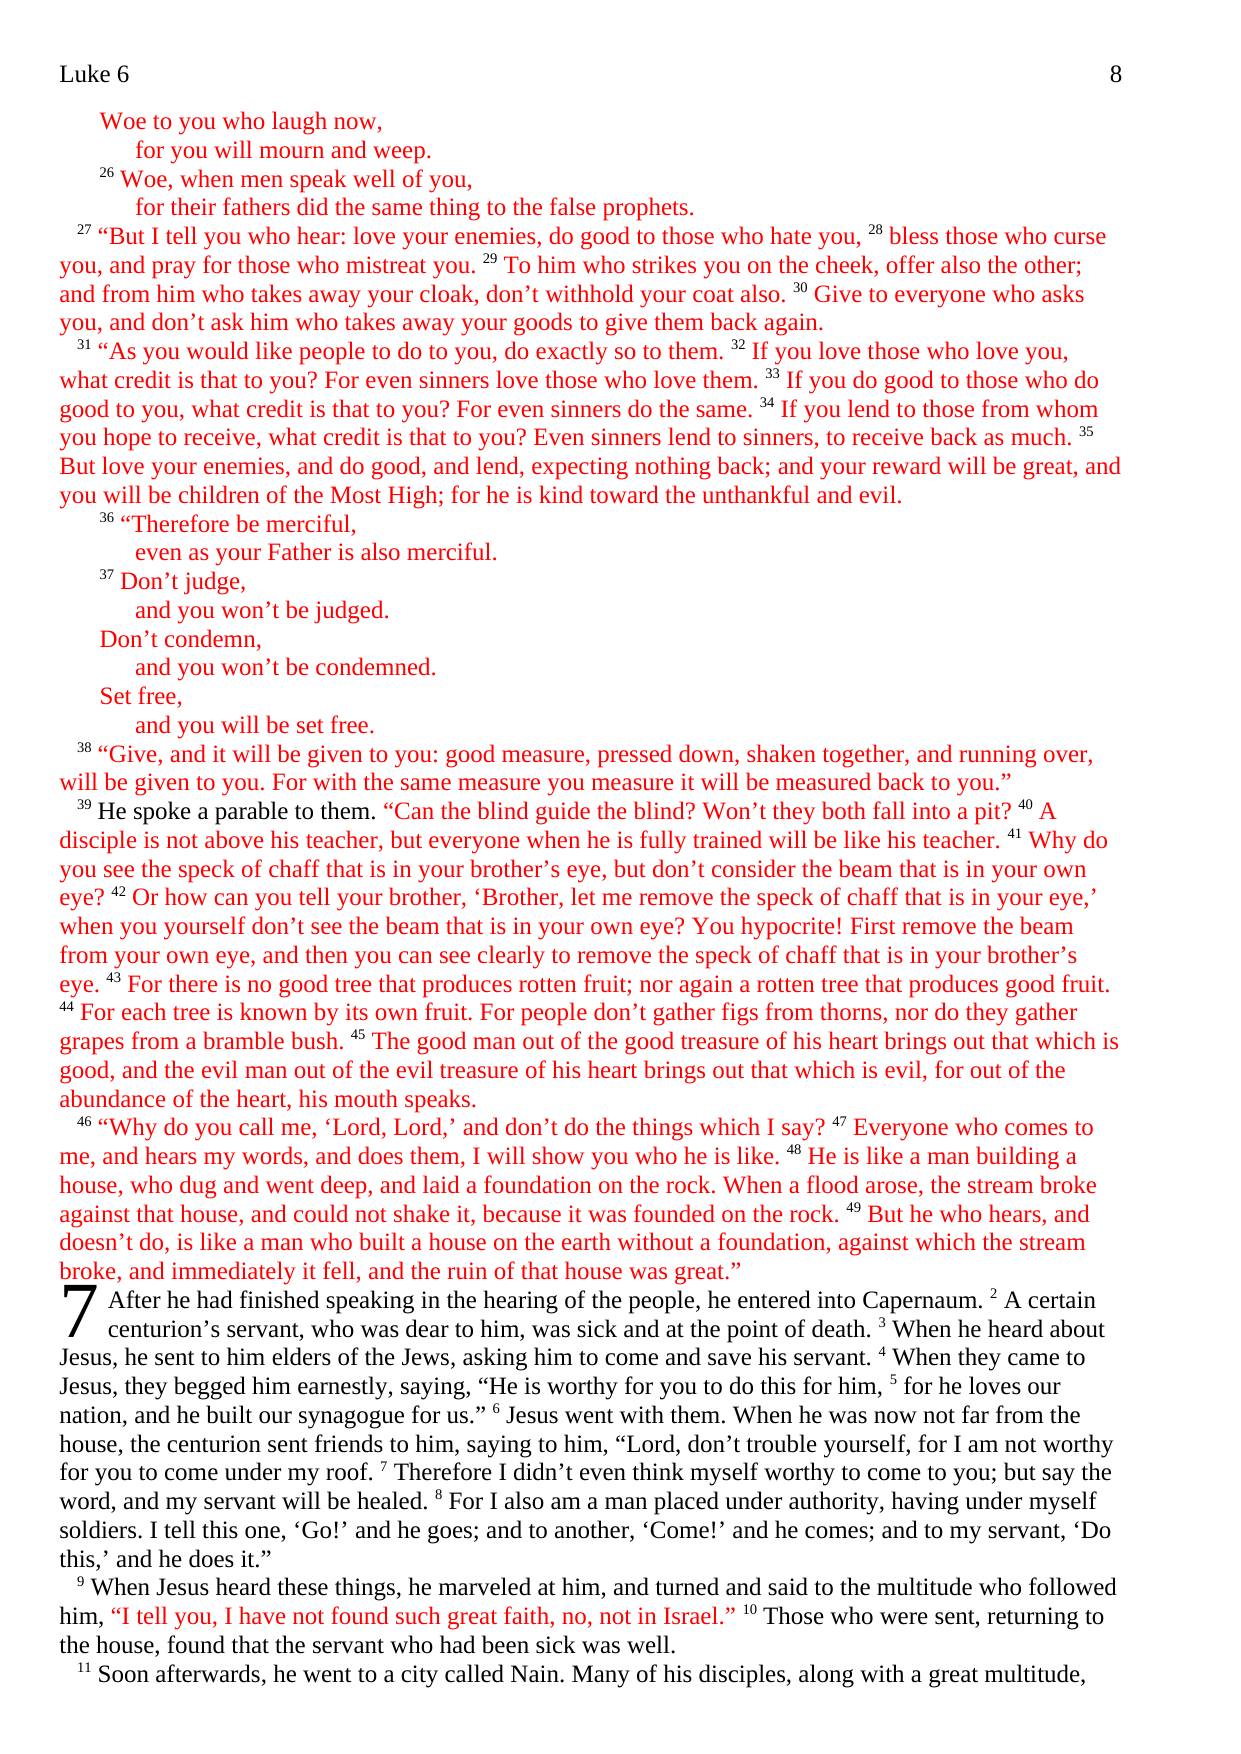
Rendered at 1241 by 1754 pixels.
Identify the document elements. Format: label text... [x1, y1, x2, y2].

text for you will mourn and weep. [135, 135, 1122, 164]
text and you won’t be condemned. [135, 652, 1122, 681]
text 27 “But I tell you who hear: love your enemies, do good to those who hate you, 28 bless those who curse you, and pray for those who mistreat you. 29 To him who strikes you on the cheek, offer also the other; and from him who takes away your cloak, don’t withhold your coat also. 30 Give to everyone who asks you, and don’t ask him who takes away your goods to give them back again. [59, 221, 1122, 336]
text and you will be set free. [135, 710, 1122, 739]
text 38 “Give, and it will be given to you: good measure, pressed down, shaken together, and running over, will be given to you. For with the same measure you measure it will be measured back to you.” [59, 739, 1122, 796]
text 46 “Why do you call me, ‘Lord, Lord,’ and don’t do the things which I say? 47 Everyone who comes to me, and hears my words, and does them, I will show you who he is like. 48 He is like a man building a house, who dug and went deep, and laid a foundation on the rock. When a flood arose, the stream broke against that house, and could not shake it, because it was founded on the rock. 49 But he who hears, and doesn’t do, is like a man who built a house on the earth without a foundation, against which the stream broke, and immediately it fell, and the ruin of that house was great.” [59, 1112, 1122, 1285]
text 31 “As you would like people to do to you, do exactly so to them. 32 If you love those who love you, what credit is that to you? For even sinners love those who love them. 33 If you do good to those who do good to you, what credit is that to you? For even sinners do the same. 34 If you lend to those from whom you hope to receive, what credit is that to you? Even sinners lend to sinners, to receive back as much. 35 But love your enemies, and do good, and lend, expecting nothing back; and your reward will be great, and you will be children of the Most High; for he is kind toward the unthankful and evil. [59, 336, 1122, 509]
text 37 Don’t judge, [99, 566, 1122, 595]
text for their fathers did the same thing to the false prophets. [135, 192, 1122, 221]
text Don’t condemn, [99, 624, 1122, 652]
text Set free, [99, 681, 1122, 710]
text 36 “Therefore be merciful, [99, 509, 1122, 537]
text and you won’t be judged. [135, 595, 1122, 624]
text 39 He spoke a parable to them. “Can the blind guide the blind? Won’t they both fall into a pit? 40 A disciple is not above his teacher, but everyone when he is fully trained will be like his teacher. 41 Why do you see the speck of chaff that is in your brother’s eye, but don’t consider the beam that is in your own eye? 42 Or how can you tell your brother, ‘Brother, let me remove the speck of chaff that is in your eye,’ when you yourself don’t see the beam that is in your own eye? You hypocrite! First remove the beam from your own eye, and then you can see clearly to remove the speck of chaff that is in your brother’s eye. 43 For there is no good tree that produces rotten fruit; nor again a rotten tree that produces good fruit. 44 For each tree is known by its own fruit. For people don’t gather figs from thorns, nor do they gather grapes from a bramble bush. 45 The good man out of the good treasure of his heart brings out that which is good, and the evil man out of the evil treasure of his heart brings out that which is evil, for out of the abundance of the heart, his mouth speaks. [59, 796, 1122, 1112]
text 7After he had finished speaking in the hearing of the people, he entered into Capernaum. 2 A certain centurion’s servant, who was dear to him, was sick and at the point of death. 3 When he heard about Jesus, he sent to him elders of the Jews, asking him to come and save his servant. 4 When they came to Jesus, they begged him earnestly, saying, “He is worthy for you to do this for him, 5 for he loves our nation, and he built our synagogue for us.” 6 Jesus went with them. When he was now not far from the house, the centurion sent friends to him, saying to him, “Lord, don’t trouble yourself, for I am not worthy for you to come under my roof. 7 Therefore I didn’t even think myself worthy to come to you; but say the word, and my servant will be healed. 8 For I also am a man placed under authority, having under myself soldiers. I tell this one, ‘Go!’ and he goes; and to another, ‘Come!’ and he comes; and to my servant, ‘Do this,’ and he does it.” [59, 1285, 1122, 1572]
text 9 When Jesus heard these things, he marveled at him, and turned and said to the multitude who followed him, “I tell you, I have not found such great faith, no, not in Israel.” 10 Those who were sent, returning to the house, found that the servant who had been sick was well. [59, 1572, 1122, 1659]
text even as your Father is also merciful. [135, 537, 1122, 566]
text 26 Woe, when men speak well of you, [99, 164, 1122, 192]
text Woe to you who laugh now, [99, 106, 1122, 135]
text 11 Soon afterwards, he went to a city called Nain. Many of his disciples, along with a great multitude, [59, 1659, 1122, 1687]
